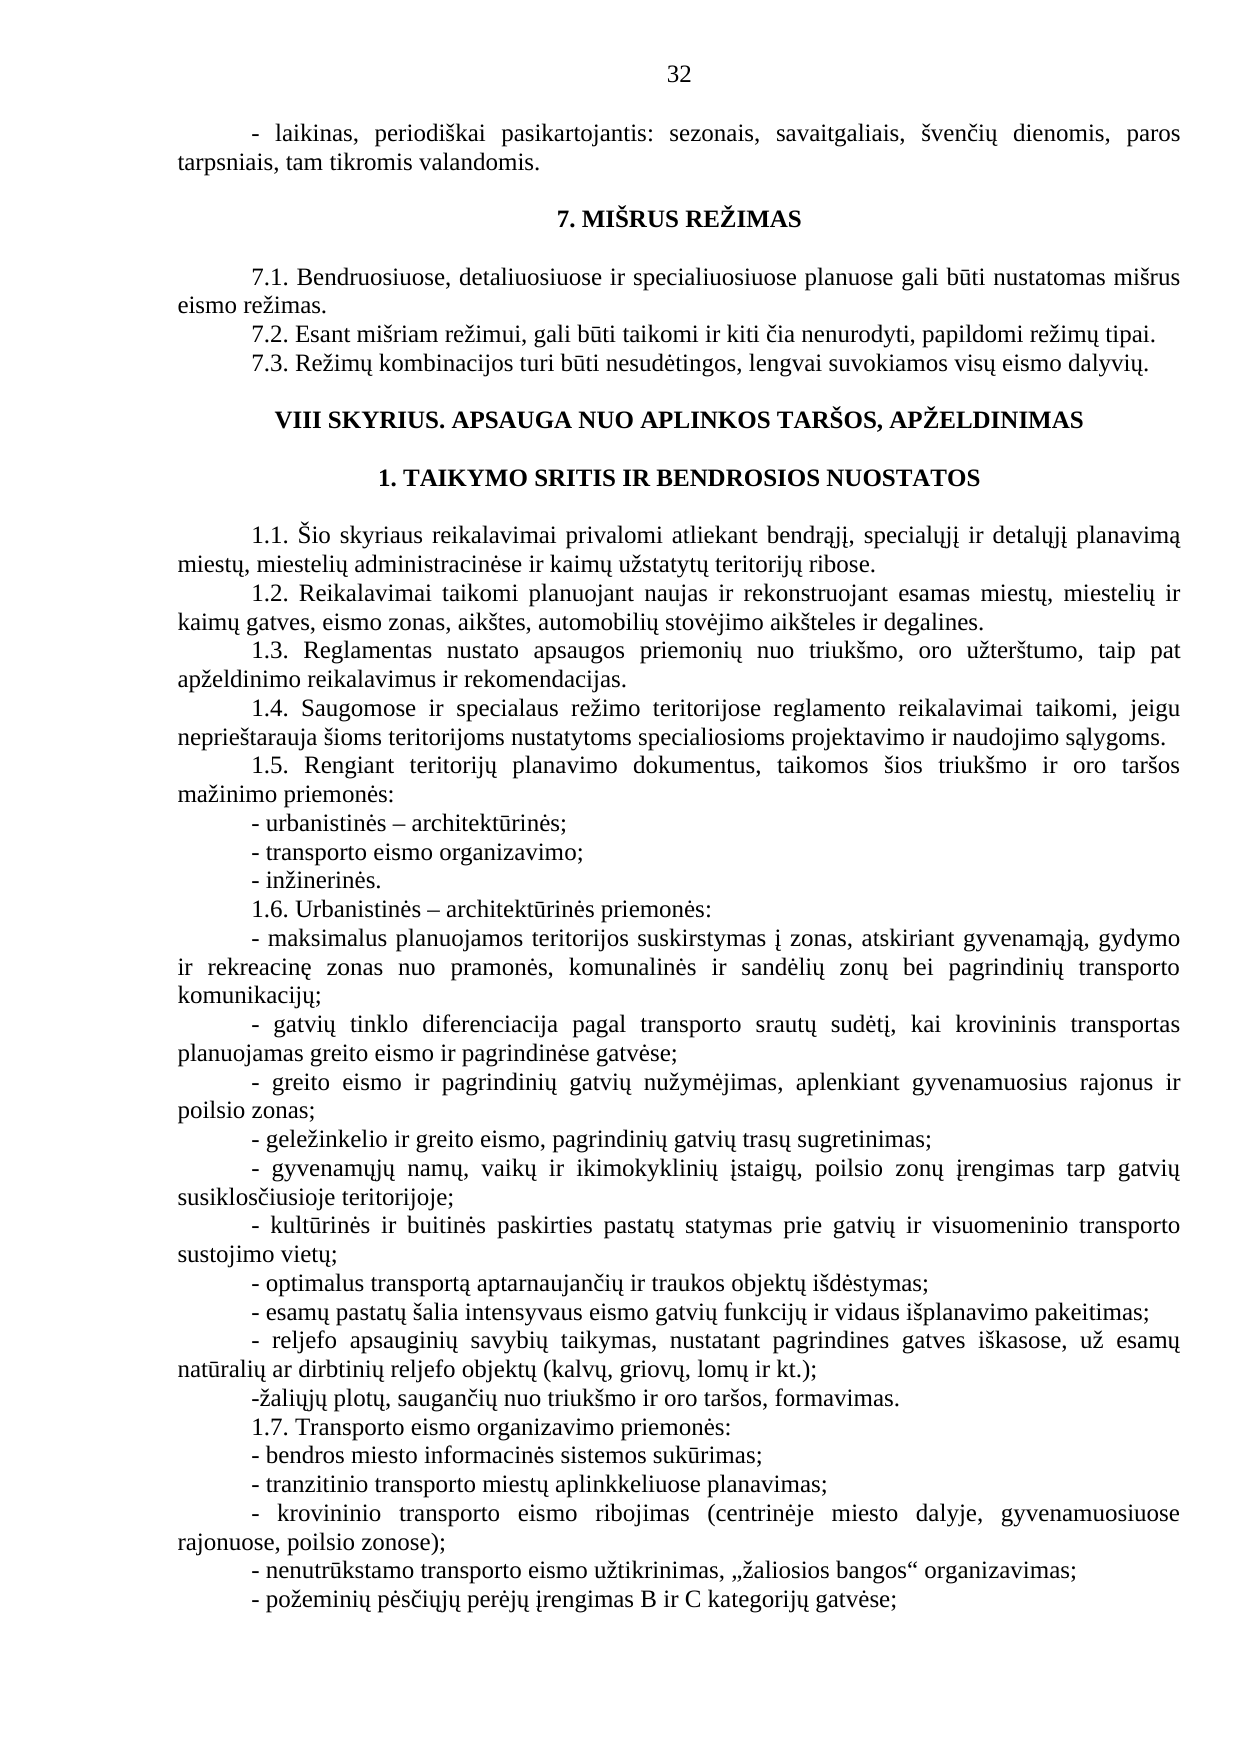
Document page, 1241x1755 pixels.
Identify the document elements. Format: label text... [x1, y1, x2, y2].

text -žaliųjų plotų, saugančių nuo triukšmo ir oro taršos, formavimas. [177, 1383, 1181, 1412]
text - gatvių tinklo diferenciacija pagal transporto srautų sudėtį, kai krovininis transportas planuojamas greito eismo ir pagrindinėse gatvėse; [177, 1009, 1181, 1067]
text - greito eismo ir pagrindinių gatvių nužymėjimas, aplenkiant gyvenamuosius rajonus ir poilsio zonas; [177, 1067, 1181, 1124]
text - nenutrūkstamo transporto eismo užtikrinimas, „žaliosios bangos“ organizavimas; [177, 1556, 1181, 1584]
text 7.1. Bendruosiuose, detaliuosiuose ir specialiuosiuose planuose gali būti nustatomas mišrus eismo režimas. [177, 262, 1181, 319]
text - esamų pastatų šalia intensyvaus eismo gatvių funkcijų ir vidaus išplanavimo pakeitimas; [177, 1297, 1181, 1326]
text - kultūrinės ir buitinės paskirties pastatų statymas prie gatvių ir visuomeninio transporto sustojimo vietų; [177, 1211, 1181, 1268]
text - urbanistinės – architektūrinės; [177, 808, 1181, 837]
text 1.2. Reikalavimai taikomi planuojant naujas ir rekonstruojant esamas miestų, miestelių ir kaimų gatves, eismo zonas, aikštes, automobilių stovėjimo aikšteles ir degalines. [177, 578, 1181, 636]
text - požeminių pėsčiųjų perėjų įrengimas B ir C kategorijų gatvėse; [177, 1584, 1181, 1613]
text - inžinerinės. [177, 866, 1181, 894]
text - gyvenamųjų namų, vaikų ir ikimokyklinių įstaigų, poilsio zonų įrengimas tarp gatvių susiklosčiusioje teritorijoje; [177, 1153, 1181, 1211]
text 7.3. Režimų kombinacijos turi būti nesudėtingos, lengvai suvokiamos visų eismo dalyvių. [177, 348, 1181, 377]
text 1.1. Šio skyriaus reikalavimai privalomi atliekant bendrąjį, specialųjį ir detalųjį planavimą miestų, miestelių administracinėse ir kaimų užstatytų teritorijų ribose. [177, 521, 1181, 578]
text 7.2. Esant mišriam režimui, gali būti taikomi ir kiti čia nenurodyti, papildomi režimų tipai. [177, 319, 1181, 348]
text - tranzitinio transporto miestų aplinkkeliuose planavimas; [177, 1469, 1181, 1498]
text - geležinkelio ir greito eismo, pagrindinių gatvių trasų sugretinimas; [177, 1124, 1181, 1153]
text 1.3. Reglamentas nustato apsaugos priemonių nuo triukšmo, oro užterštumo, taip pat apželdinimo reikalavimus ir rekomendacijas. [177, 636, 1181, 693]
text 1.6. Urbanistinės – architektūrinės priemonės: [177, 894, 1181, 923]
text - bendros miesto informacinės sistemos sukūrimas; [177, 1441, 1181, 1469]
text - laikinas, periodiškai pasikartojantis: sezonais, savaitgaliais, švenčių dienomis, paros tarpsniais, tam tikromis valandomis. [177, 118, 1181, 176]
text 1.4. Saugomose ir specialaus režimo teritorijose reglamento reikalavimai taikomi, jeigu neprieštarauja šioms teritorijoms nustatytoms specialiosioms projektavimo ir naudojimo sąlygoms. [177, 693, 1181, 751]
text - maksimalus planuojamos teritorijos suskirstymas į zonas, atskiriant gyvenamąją, gydymo ir rekreacinę zonas nuo pramonės, komunalinės ir sandėlių zonų bei pagrindinių transporto komunikacijų; [177, 923, 1181, 1009]
text VIII SKYRIUS. APSAUGA NUO APLINKOS TARŠOS, APŽELDINIMAS [177, 406, 1181, 434]
text - reljefo apsauginių savybių taikymas, nustatant pagrindines gatves iškasose, už esamų natūralių ar dirbtinių reljefo objektų (kalvų, griovų, lomų ir kt.); [177, 1326, 1181, 1383]
text 1.7. Transporto eismo organizavimo priemonės: [177, 1412, 1181, 1441]
text 7. MIŠRUS REŽIMAS [177, 204, 1181, 233]
text - transporto eismo organizavimo; [177, 837, 1181, 866]
text 1.5. Rengiant teritorijų planavimo dokumentus, taikomos šios triukšmo ir oro taršos mažinimo priemonės: [177, 751, 1181, 808]
text 1. TAIKYMO SRITIS IR BENDROSIOS NUOSTATOS [177, 463, 1181, 492]
text - krovininio transporto eismo ribojimas (centrinėje miesto dalyje, gyvenamuosiuose rajonuose, poilsio zonose); [177, 1498, 1181, 1556]
text - optimalus transportą aptarnaujančių ir traukos objektų išdėstymas; [177, 1268, 1181, 1297]
